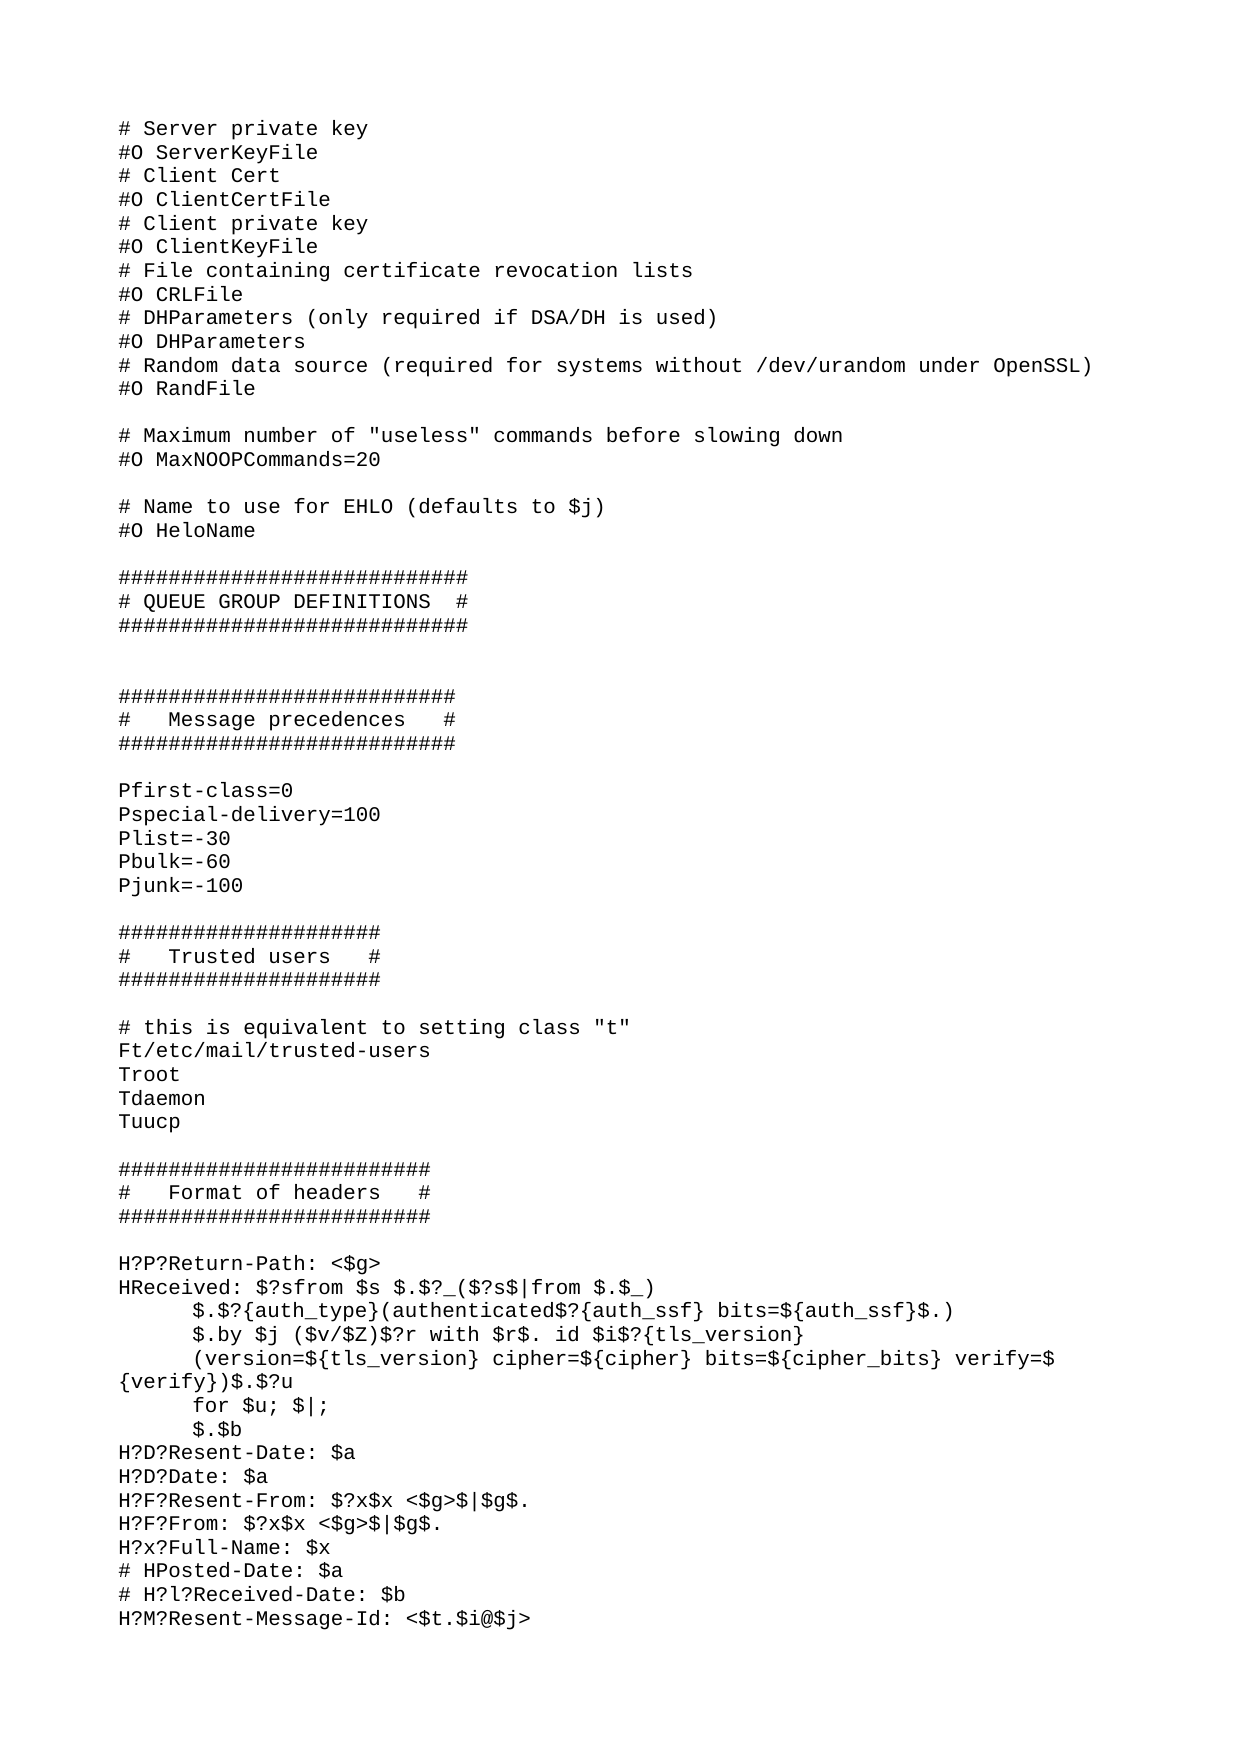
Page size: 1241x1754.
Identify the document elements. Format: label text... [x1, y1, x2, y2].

text Pfirst-class=0 [118, 780, 1122, 804]
text Troot [118, 1064, 1122, 1088]
text #O ServerKeyFile [118, 142, 1122, 165]
text H?F?Resent-From: $?x$x <$g>$|$g$. [118, 1489, 1122, 1513]
text Pspecial-delivery=100 [118, 804, 1122, 827]
text Pjunk=-100 [118, 875, 1122, 898]
text ############################ [118, 567, 1122, 591]
text ########################### [118, 733, 1122, 757]
text ############################ [118, 615, 1122, 638]
text H?D?Date: $a [118, 1466, 1122, 1489]
text ##################### [118, 969, 1122, 993]
text Pbulk=-60 [118, 851, 1122, 875]
text #O ClientCertFile [118, 189, 1122, 213]
text #O HeloName [118, 520, 1122, 544]
text # Client Cert [118, 165, 1122, 189]
text ######################### [118, 1158, 1122, 1182]
text # Message precedences # [118, 709, 1122, 733]
text #O DHParameters [118, 331, 1122, 354]
text #O ClientKeyFile [118, 236, 1122, 260]
text # HPosted-Date: $a [118, 1561, 1122, 1584]
text $.$b [118, 1419, 1122, 1442]
text for $u; $|; [118, 1395, 1122, 1419]
text # Format of headers # [118, 1182, 1122, 1206]
text # Client private key [118, 213, 1122, 236]
text # Name to use for EHLO (defaults to $j) [118, 496, 1122, 520]
text Plist=-30 [118, 827, 1122, 851]
text HReceived: $?sfrom $s $.$?_($?s$|from $.$_) [118, 1277, 1122, 1300]
text ######################### [118, 1206, 1122, 1229]
text # File containing certificate revocation lists [118, 260, 1122, 284]
text H?F?From: $?x$x <$g>$|$g$. [118, 1513, 1122, 1537]
text #O CRLFile [118, 284, 1122, 307]
text # QUEUE GROUP DEFINITIONS # [118, 591, 1122, 615]
text H?M?Resent-Message-Id: <$t.$i@$j> [118, 1608, 1122, 1631]
text # Random data source (required for systems without /dev/urandom under OpenSSL) [118, 354, 1122, 378]
text # Trusted users # [118, 946, 1122, 969]
text H?x?Full-Name: $x [118, 1537, 1122, 1561]
text $.by $j ($v/$Z)$?r with $r$. id $i$?{tls_version} [118, 1324, 1122, 1348]
text #O MaxNOOPCommands=20 [118, 449, 1122, 473]
text # Maximum number of "useless" commands before slowing down [118, 426, 1122, 449]
text ########################### [118, 686, 1122, 709]
text Tuucp [118, 1111, 1122, 1135]
text ##################### [118, 922, 1122, 946]
text Tdaemon [118, 1088, 1122, 1111]
text # H?l?Received-Date: $b [118, 1584, 1122, 1608]
text #O RandFile [118, 378, 1122, 402]
text # this is equivalent to setting class "t" [118, 1017, 1122, 1040]
text # Server private key [118, 118, 1122, 142]
text Ft/etc/mail/trusted-users [118, 1040, 1122, 1064]
text $.$?{auth_type}(authenticated$?{auth_ssf} bits=${auth_ssf}$.) [118, 1300, 1122, 1324]
text H?P?Return-Path: <$g> [118, 1253, 1122, 1277]
text (version=${tls_version} cipher=${cipher} bits=${cipher_bits} verify=${verify})$.$?u [118, 1348, 1122, 1395]
text H?D?Resent-Date: $a [118, 1442, 1122, 1466]
text # DHParameters (only required if DSA/DH is used) [118, 307, 1122, 331]
